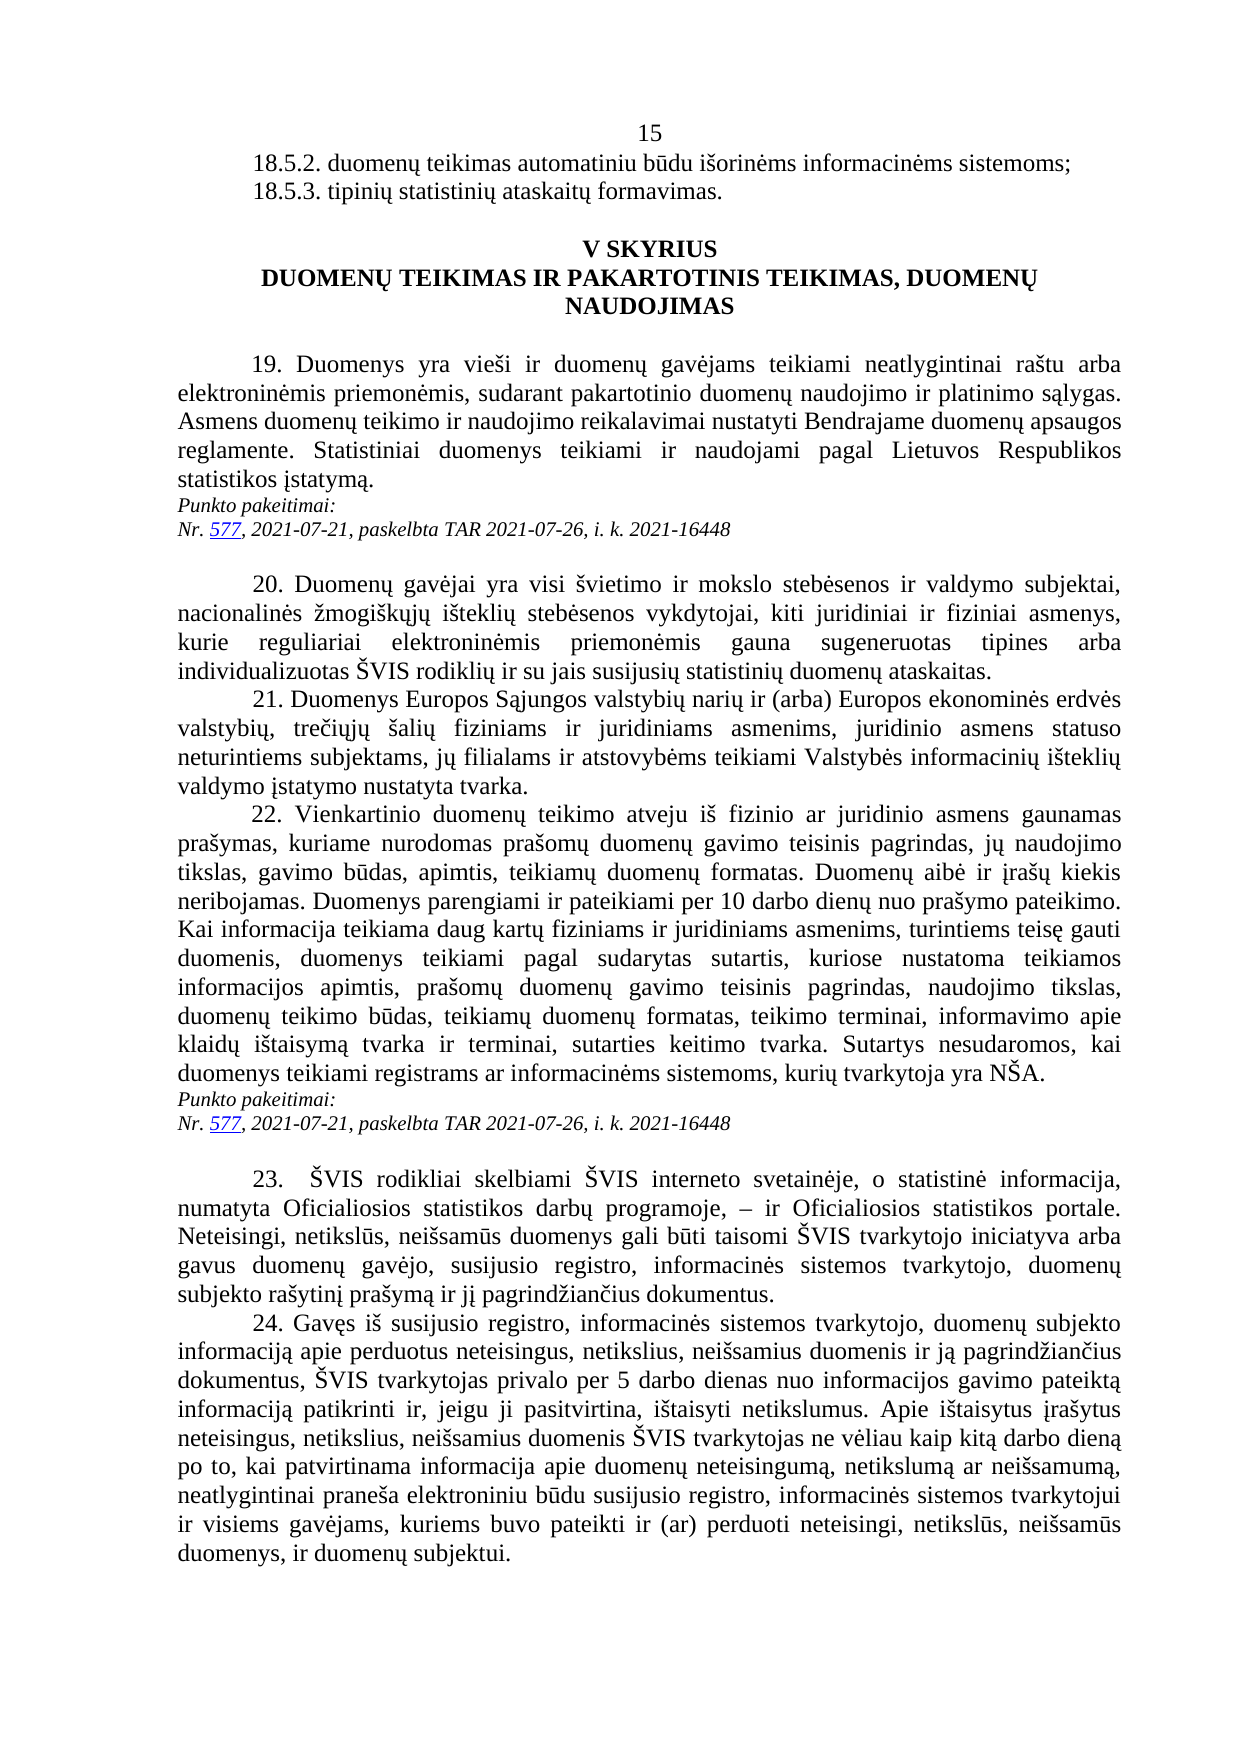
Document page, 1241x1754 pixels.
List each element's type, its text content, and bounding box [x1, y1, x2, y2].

text Punkto pakeitimai: [177, 1087, 1122, 1111]
text 24. Gavęs iš susijusio registro, informacinės sistemos tvarkytojo, duomenų subjekto informaciją apie perduotus neteisingus, netikslius, neišsamius duomenis ir ją pagrindžiančius dokumentus, ŠVIS tvarkytojas privalo per 5 darbo dienas nuo informacijos gavimo pateiktą informaciją patikrinti ir, jeigu ji pasitvirtina, ištaisyti netikslumus. Apie ištaisytus įrašytus neteisingus, netikslius, neišsamius duomenis ŠVIS tvarkytojas ne vėliau kaip kitą darbo dieną po to, kai patvirtinama informacija apie duomenų neteisingumą, netikslumą ar neišsamumą, neatlygintinai praneša elektroniniu būdu susijusio registro, informacinės sistemos tvarkytojui ir visiems gavėjams, kuriems buvo pateikti ir (ar) perduoti neteisingi, netikslūs, neišsamūs duomenys, ir duomenų subjektui. [177, 1308, 1122, 1566]
text V SKYRIUS [177, 234, 1122, 263]
text Nr. 577, 2021-07-21, paskelbta TAR 2021-07-26, i. k. 2021-16448 [177, 1111, 1122, 1135]
text 22. Vienkartinio duomenų teikimo atveju iš fizinio ar juridinio asmens gaunamas prašymas, kuriame nurodomas prašomų duomenų gavimo teisinis pagrindas, jų naudojimo tikslas, gavimo būdas, apimtis, teikiamų duomenų formatas. Duomenų aibė ir įrašų kiekis neribojamas. Duomenys parengiami ir pateikiami per 10 darbo dienų nuo prašymo pateikimo. Kai informacija teikiama daug kartų fiziniams ir juridiniams asmenims, turintiems teisę gauti duomenis, duomenys teikiami pagal sudarytas sutartis, kuriose nustatoma teikiamos informacijos apimtis, prašomų duomenų gavimo teisinis pagrindas, naudojimo tikslas, duomenų teikimo būdas, teikiamų duomenų formatas, teikimo terminai, informavimo apie klaidų ištaisymą tvarka ir terminai, sutarties keitimo tvarka. Sutartys nesudaromos, kai duomenys teikiami registrams ar informacinėms sistemoms, kurių tvarkytoja yra NŠA. [177, 799, 1122, 1087]
text 20. Duomenų gavėjai yra visi švietimo ir mokslo stebėsenos ir valdymo subjektai, nacionalinės žmogiškųjų išteklių stebėsenos vykdytojai, kiti juridiniai ir fiziniai asmenys, kurie reguliariai elektroninėmis priemonėmis gauna sugeneruotas tipines arba individualizuotas ŠVIS rodiklių ir su jais susijusių statistinių duomenų ataskaitas. [177, 569, 1122, 684]
text Nr. 577, 2021-07-21, paskelbta TAR 2021-07-26, i. k. 2021-16448 [177, 517, 1122, 541]
text DUOMENŲ teikimas IR pakartotinis teikimas, duomenų naudojimas [177, 263, 1122, 320]
text 19. Duomenys yra vieši ir duomenų gavėjams teikiami neatlygintinai raštu arba elektroninėmis priemonėmis, sudarant pakartotinio duomenų naudojimo ir platinimo sąlygas. Asmens duomenų teikimo ir naudojimo reikalavimai nustatyti Bendrajame duomenų apsaugos reglamente. Statistiniai duomenys teikiami ir naudojami pagal Lietuvos Respublikos statistikos įstatymą. [177, 349, 1122, 493]
text 21. Duomenys Europos Sąjungos valstybių narių ir (arba) Europos ekonominės erdvės valstybių, trečiųjų šalių fiziniams ir juridiniams asmenims, juridinio asmens statuso neturintiems subjektams, jų filialams ir atstovybėms teikiami Valstybės informacinių išteklių valdymo įstatymo nustatyta tvarka. [177, 684, 1122, 799]
text 23. ŠVIS rodikliai skelbiami ŠVIS interneto svetainėje, o statistinė informacija, numatyta Oficialiosios statistikos darbų programoje, – ir Oficialiosios statistikos portale. Neteisingi, netikslūs, neišsamūs duomenys gali būti taisomi ŠVIS tvarkytojo iniciatyva arba gavus duomenų gavėjo, susijusio registro, informacinės sistemos tvarkytojo, duomenų subjekto rašytinį prašymą ir jį pagrindžiančius dokumentus. [177, 1164, 1122, 1308]
text 18.5.3. tipinių statistinių ataskaitų formavimas. [177, 176, 1122, 205]
text 18.5.2. duomenų teikimas automatiniu būdu išorinėms informacinėms sistemoms; [177, 148, 1122, 176]
text Punkto pakeitimai: [177, 493, 1122, 517]
